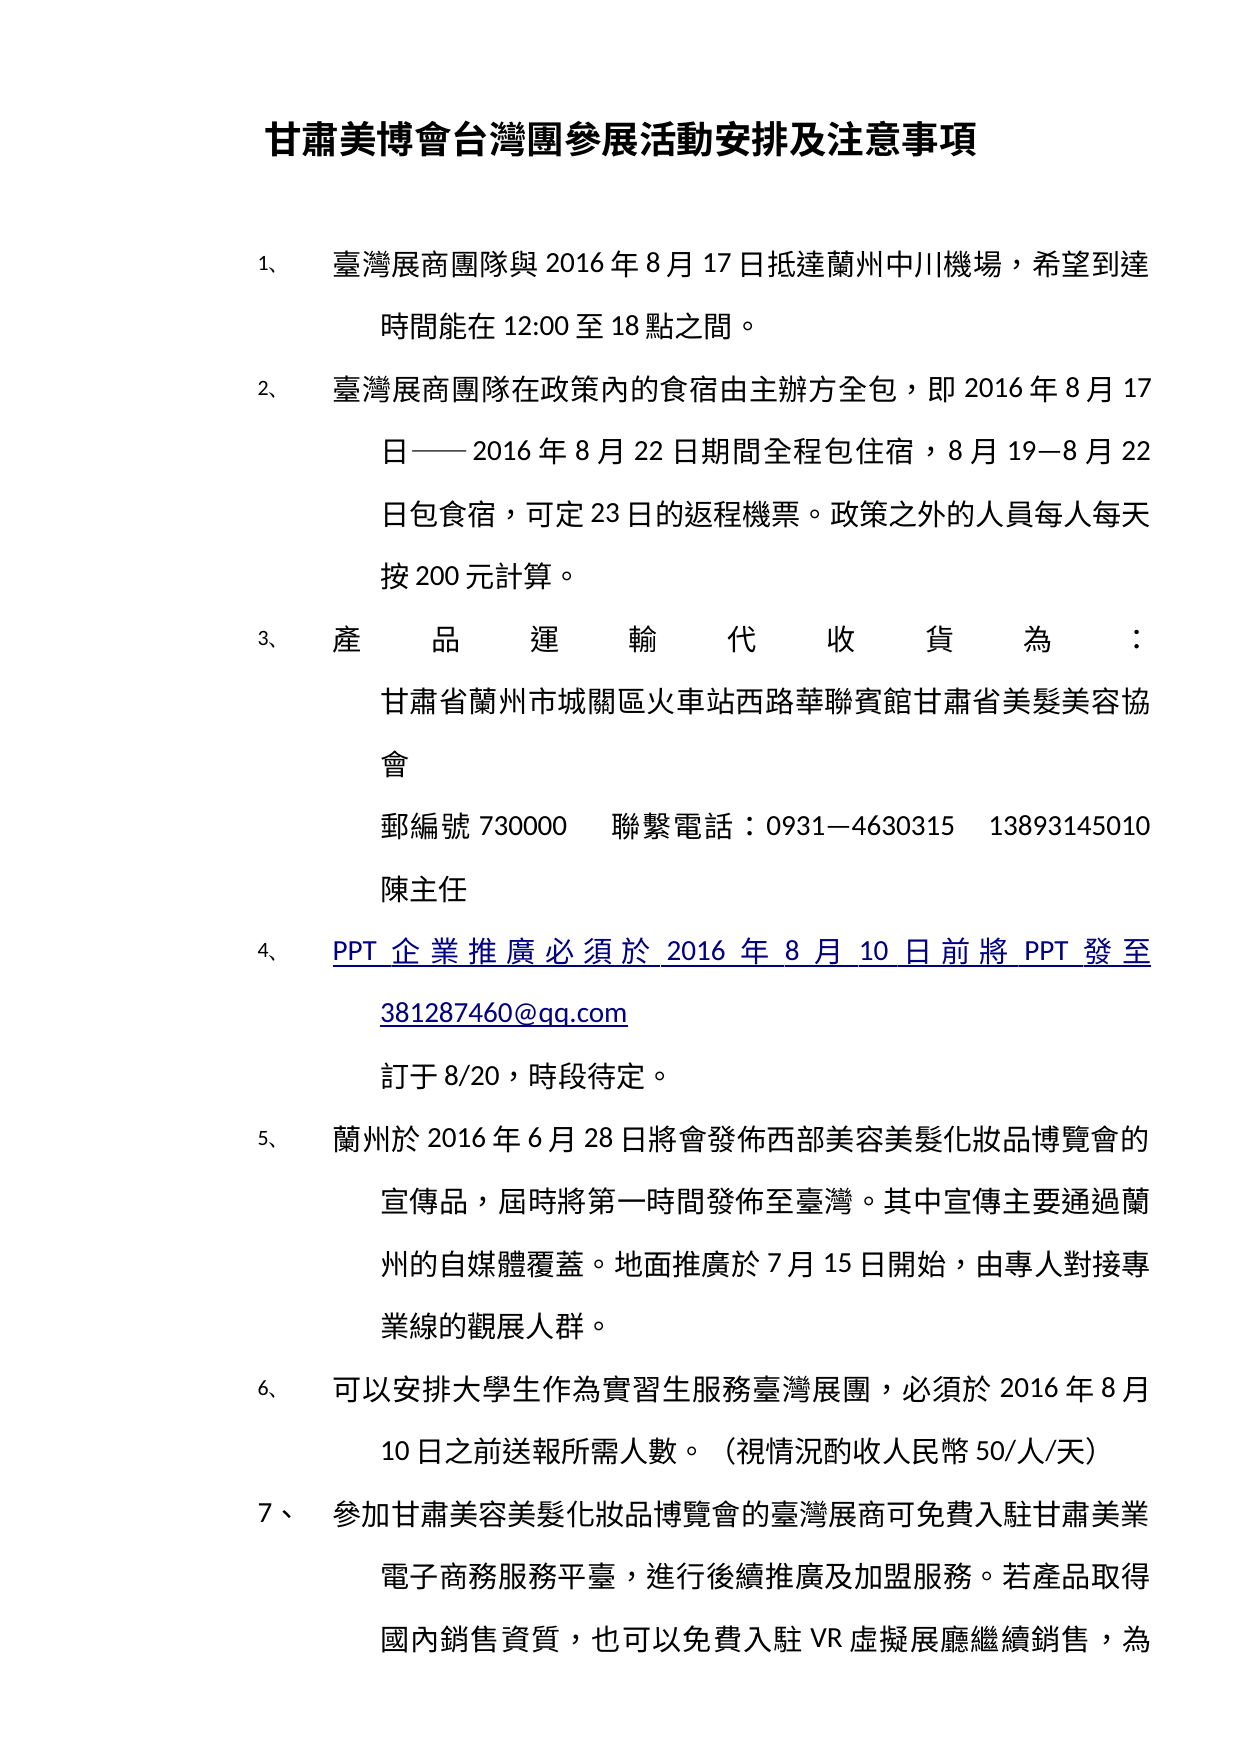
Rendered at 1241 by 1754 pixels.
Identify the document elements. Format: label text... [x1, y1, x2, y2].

list 臺灣展商團隊在政策內的食宿由主辦方全包，即2016年8月17日——2016年8月22日期間全程包住宿，8月19—8月22日包食宿，可定23日的返程機票。政策之外的人員每人每天按200元計算。 [257, 346, 1152, 596]
list 蘭州於2016年6月28日將會發佈西部美容美髮化妝品博覽會的宣傳品，屆時將第一時間發佈至臺灣。其中宣傳主要通過蘭州的自媒體覆蓋。地面推廣於7月15日開始，由專人對接專業線的觀展人群。 [257, 1096, 1152, 1346]
text 甘肅美博會台灣團參展活動安排及注意事項 [89, 96, 1152, 158]
list 臺灣展商團隊與2016年8月17日抵達蘭州中川機場，希望到達時間能在12:00至18點之間。 [257, 221, 1152, 346]
list 產品運輸代收貨為： 甘肅省蘭州市城關區火車站西路華聯賓館甘肅省美髮美容協會 郵編號730000 聯繫電話：0931—4630315 13893145010陳主任 [257, 596, 1152, 908]
list 參加甘肅美容美髮化妝品博覽會的臺灣展商可免費入駐甘肅美業電子商務服務平臺，進行後續推廣及加盟服務。若產品取得國內銷售資質，也可以免費入駐VR虛擬展廳繼續銷售，為 [257, 1471, 1152, 1658]
list 可以安排大學生作為實習生服務臺灣展團，必須於2016年8月10日之前送報所需人數。（視情況酌收人民幣50/人/天） [257, 1346, 1152, 1471]
list PPT企業推廣必須於2016年8月10日前將PPT發至381287460@qq.com 訂于8/20，時段待定。 [257, 908, 1152, 1096]
